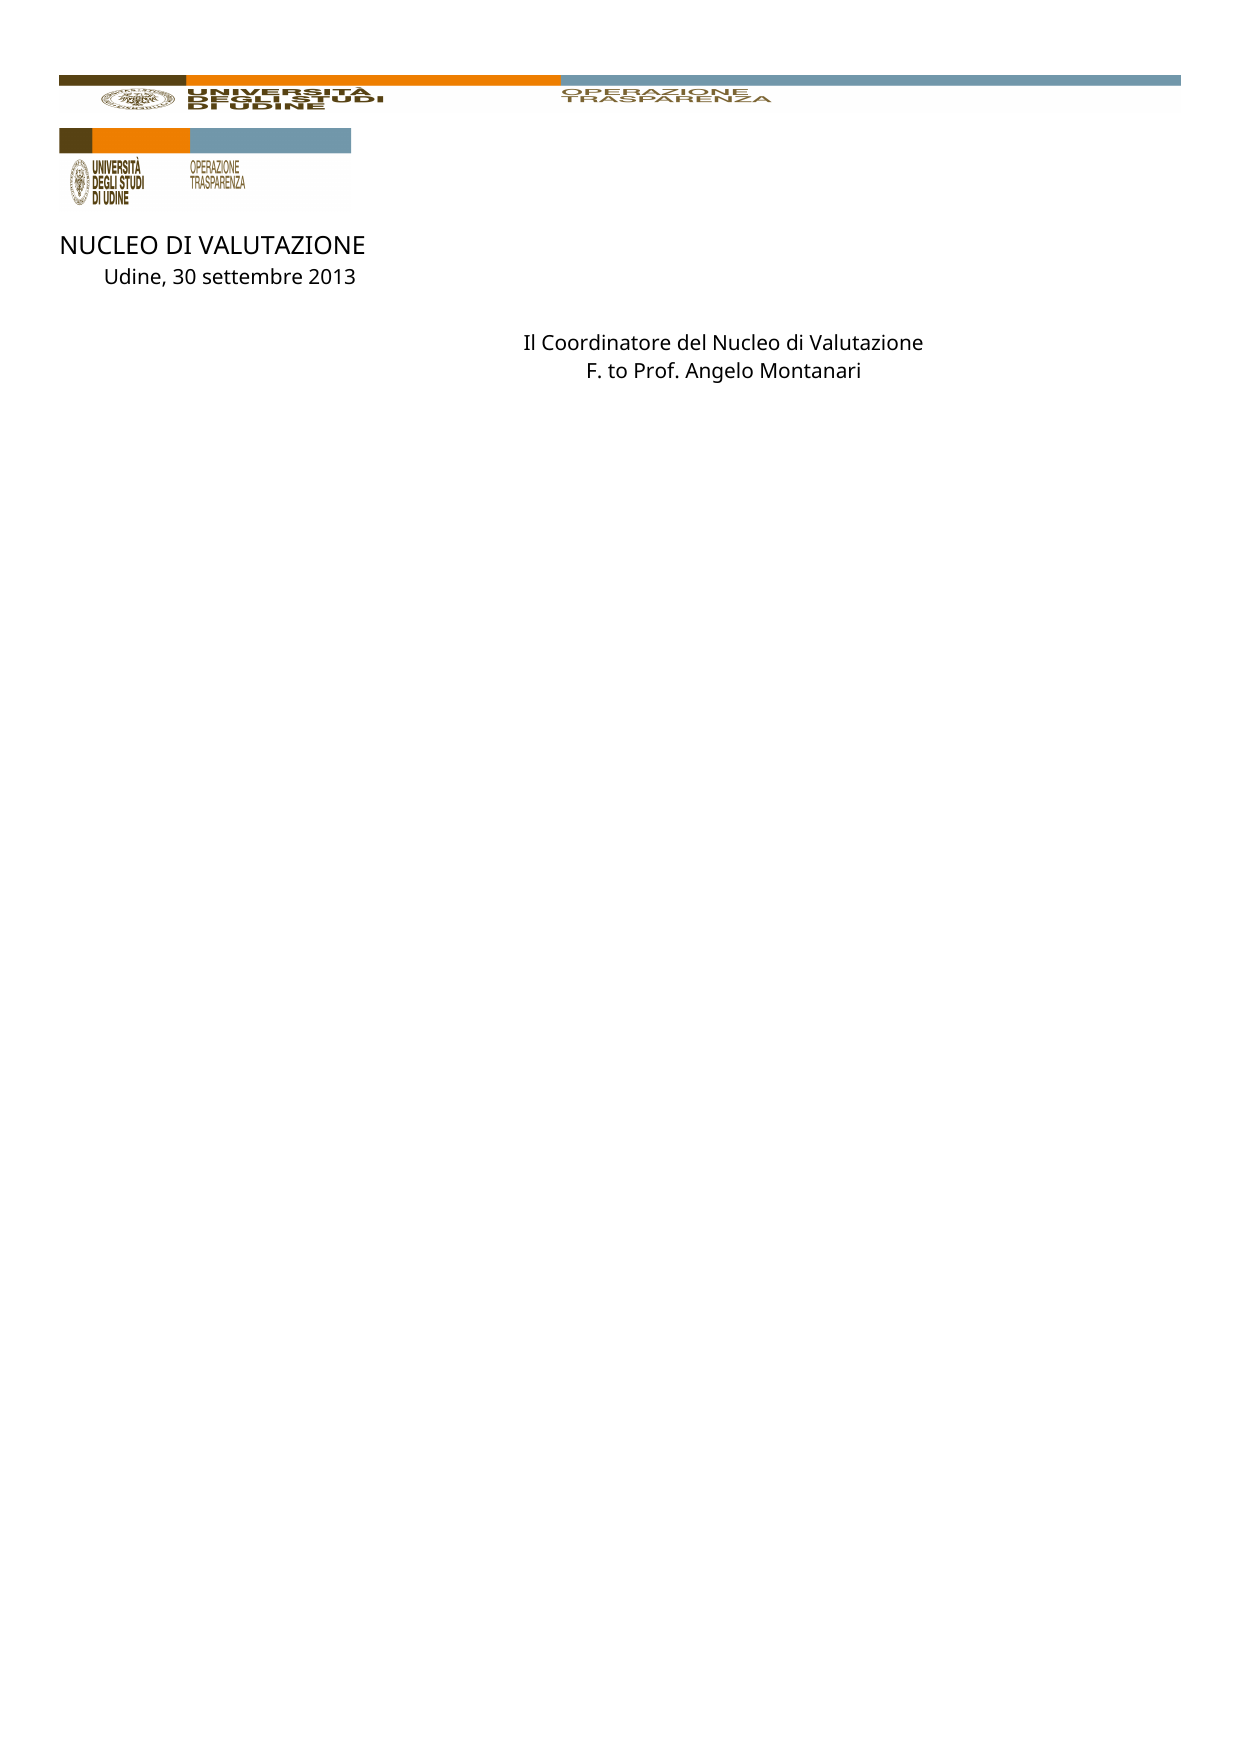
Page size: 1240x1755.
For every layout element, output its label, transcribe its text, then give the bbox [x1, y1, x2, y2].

text Il Coordinatore del Nucleo di Valutazione [384, 328, 1063, 356]
text Udine, 30 settembre 2013 [103, 262, 1063, 290]
text F. to Prof. Angelo Montanari [384, 356, 1063, 385]
